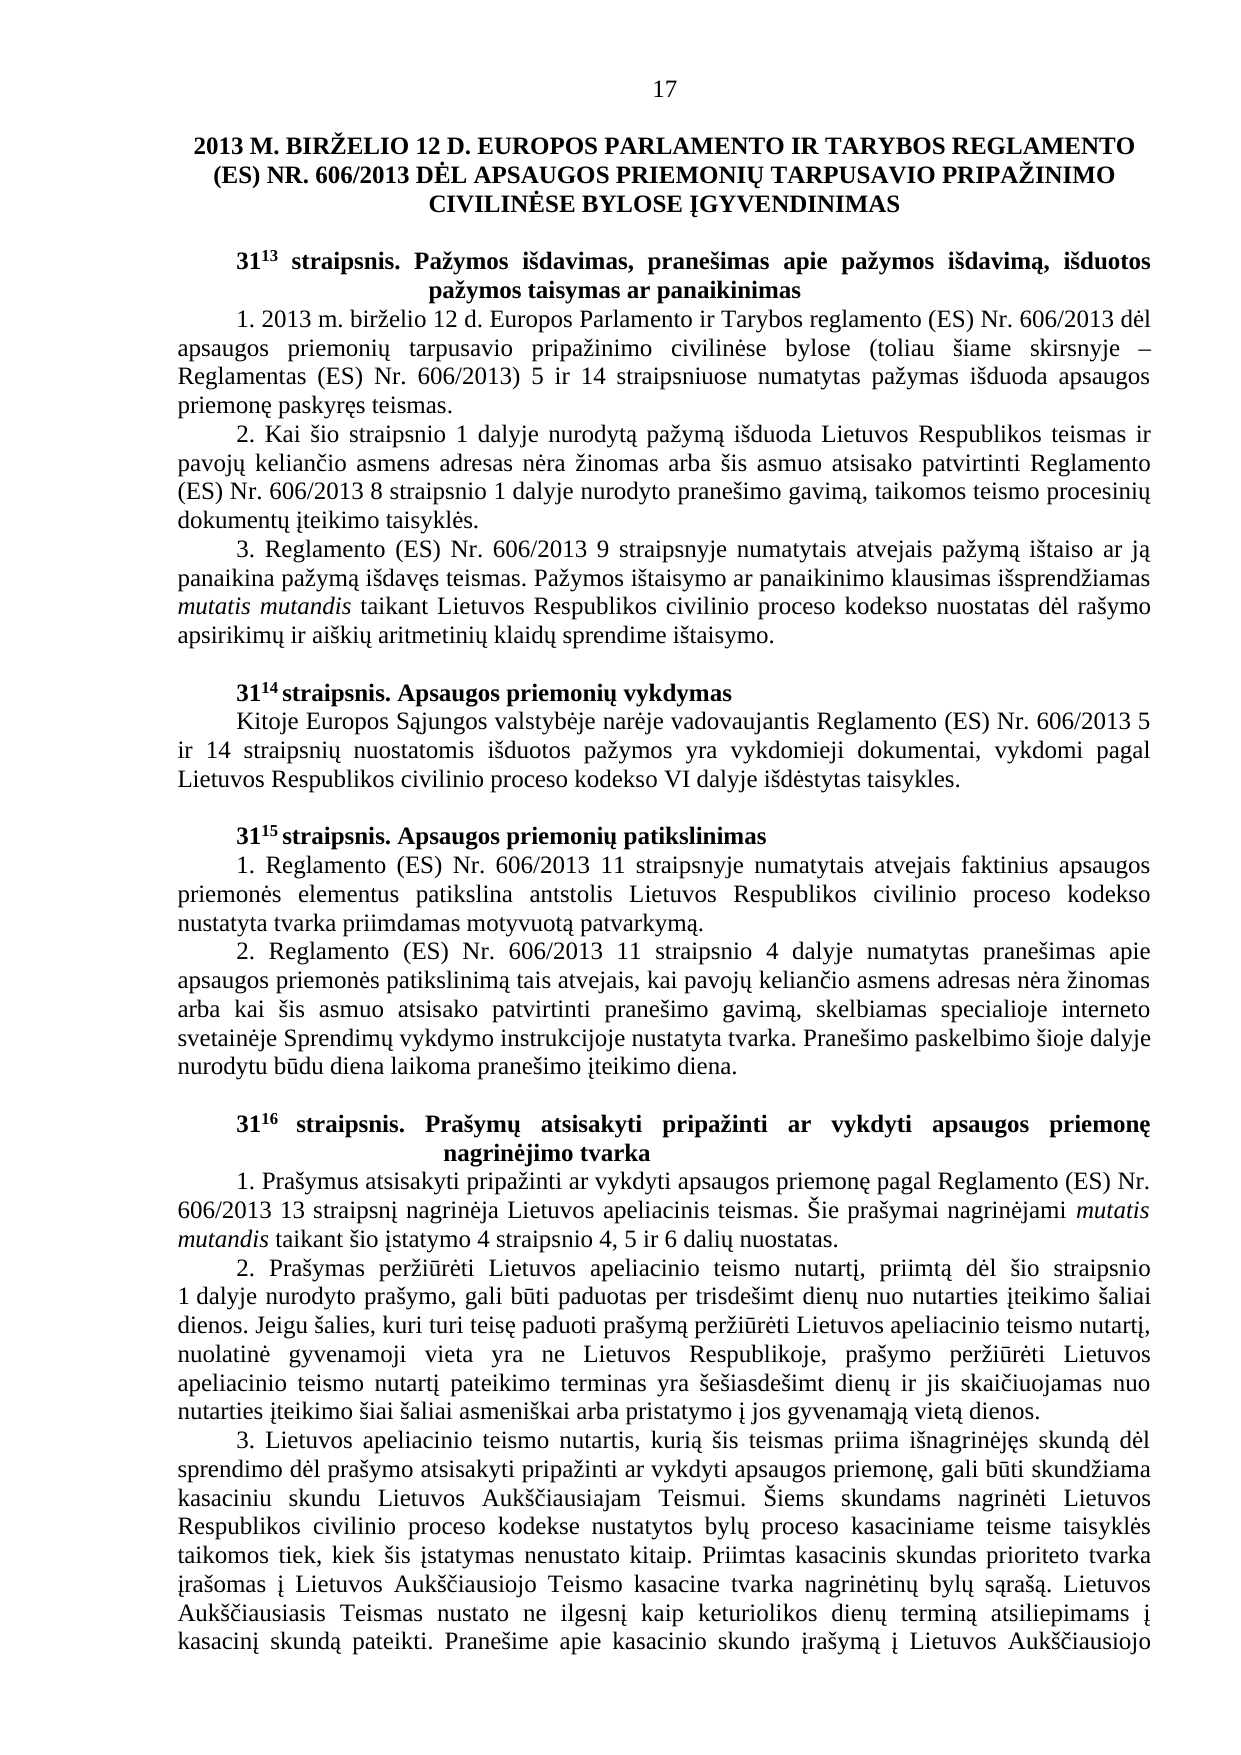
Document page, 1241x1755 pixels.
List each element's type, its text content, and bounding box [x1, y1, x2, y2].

text 3114 straipsnis. Apsaugos priemonių vykdymas [177, 678, 1152, 706]
text Kitoje Europos Sąjungos valstybėje narėje vadovaujantis Reglamento (ES) Nr. 606/2013 5 ir 14 straipsnių nuostatomis išduotos pažymos yra vykdomieji dokumentai, vykdomi pagal Lietuvos Respublikos civilinio proceso kodekso VI dalyje išdėstytas taisykles. [177, 706, 1152, 793]
text 3113 straipsnis. Pažymos išdavimas, pranešimas apie pažymos išdavimą, išduotos pažymos taisymas ar panaikinimas [236, 246, 1152, 304]
text 3115 straipsnis. Apsaugos priemonių patikslinimas [177, 821, 1152, 850]
text 3. Reglamento (ES) Nr. 606/2013 9 straipsnyje numatytais atvejais pažymą ištaiso ar ją panaikina pažymą išdavęs teismas. Pažymos ištaisymo ar panaikinimo klausimas išsprendžiamas mutatis mutandis taikant Lietuvos Respublikos civilinio proceso kodekso nuostatas dėl rašymo apsirikimų ir aiškių aritmetinių klaidų sprendime ištaisymo. [177, 534, 1152, 649]
text 2. Prašymas peržiūrėti Lietuvos apeliacinio teismo nutartį, priimtą dėl šio straipsnio 1 dalyje nurodyto prašymo, gali būti paduotas per trisdešimt dienų nuo nutarties įteikimo šaliai dienos. Jeigu šalies, kuri turi teisę paduoti prašymą peržiūrėti Lietuvos apeliacinio teismo nutartį, nuolatinė gyvenamoji vieta yra ne Lietuvos Respublikoje, prašymo peržiūrėti Lietuvos apeliacinio teismo nutartį pateikimo terminas yra šešiasdešimt dienų ir jis skaičiuojamas nuo nutarties įteikimo šiai šaliai asmeniškai arba pristatymo į jos gyvenamąją vietą dienos. [177, 1253, 1152, 1425]
text 1. Prašymus atsisakyti pripažinti ar vykdyti apsaugos priemonę pagal Reglamento (ES) Nr. 606/2013 13 straipsnį nagrinėja Lietuvos apeliacinis teismas. Šie prašymai nagrinėjami mutatis mutandis taikant šio įstatymo 4 straipsnio 4, 5 ir 6 dalių nuostatas. [177, 1166, 1152, 1253]
text 2013 M. BIRŽELIO 12 D. EUROPOS PARLAMENTO IR TARYBOS REGLAMENTO (ES) NR. 606/2013 DĖL APSAUGOS PRIEMONIŲ TARPUSAVIO PRIPAŽINIMO CIVILINĖSE BYLOSE ĮGYVENDINIMAS [177, 131, 1152, 218]
text 2. Reglamento (ES) Nr. 606/2013 11 straipsnio 4 dalyje numatytas pranešimas apie apsaugos priemonės patikslinimą tais atvejais, kai pavojų keliančio asmens adresas nėra žinomas arba kai šis asmuo atsisako patvirtinti pranešimo gavimą, skelbiamas specialioje interneto svetainėje Sprendimų vykdymo instrukcijoje nustatyta tvarka. Pranešimo paskelbimo šioje dalyje nurodytu būdu diena laikoma pranešimo įteikimo diena. [177, 936, 1152, 1080]
text 3116 straipsnis. Prašymų atsisakyti pripažinti ar vykdyti apsaugos priemonę nagrinėjimo tvarka [236, 1109, 1152, 1166]
text 3. Lietuvos apeliacinio teismo nutartis, kurią šis teismas priima išnagrinėjęs skundą dėl sprendimo dėl prašymo atsisakyti pripažinti ar vykdyti apsaugos priemonę, gali būti skundžiama kasaciniu skundu Lietuvos Aukščiausiajam Teismui. Šiems skundams nagrinėti Lietuvos Respublikos civilinio proceso kodekse nustatytos bylų proceso kasaciniame teisme taisyklės taikomos tiek, kiek šis įstatymas nenustato kitaip. Priimtas kasacinis skundas prioriteto tvarka įrašomas į Lietuvos Aukščiausiojo Teismo kasacine tvarka nagrinėtinų bylų sąrašą. Lietuvos Aukščiausiasis Teismas nustato ne ilgesnį kaip keturiolikos dienų terminą atsiliepimams į kasacinį skundą pateikti. Pranešime apie kasacinio skundo įrašymą į Lietuvos Aukščiausiojo [177, 1425, 1152, 1655]
text 2. Kai šio straipsnio 1 dalyje nurodytą pažymą išduoda Lietuvos Respublikos teismas ir pavojų keliančio asmens adresas nėra žinomas arba šis asmuo atsisako patvirtinti Reglamento (ES) Nr. 606/2013 8 straipsnio 1 dalyje nurodyto pranešimo gavimą, taikomos teismo procesinių dokumentų įteikimo taisyklės. [177, 419, 1152, 534]
text 1. Reglamento (ES) Nr. 606/2013 11 straipsnyje numatytais atvejais faktinius apsaugos priemonės elementus patikslina antstolis Lietuvos Respublikos civilinio proceso kodekso nustatyta tvarka priimdamas motyvuotą patvarkymą. [177, 850, 1152, 936]
text 1. 2013 m. birželio 12 d. Europos Parlamento ir Tarybos reglamento (ES) Nr. 606/2013 dėl apsaugos priemonių tarpusavio pripažinimo civilinėse bylose (toliau šiame skirsnyje – Reglamentas (ES) Nr. 606/2013) 5 ir 14 straipsniuose numatytas pažymas išduoda apsaugos priemonę paskyręs teismas. [177, 304, 1152, 419]
